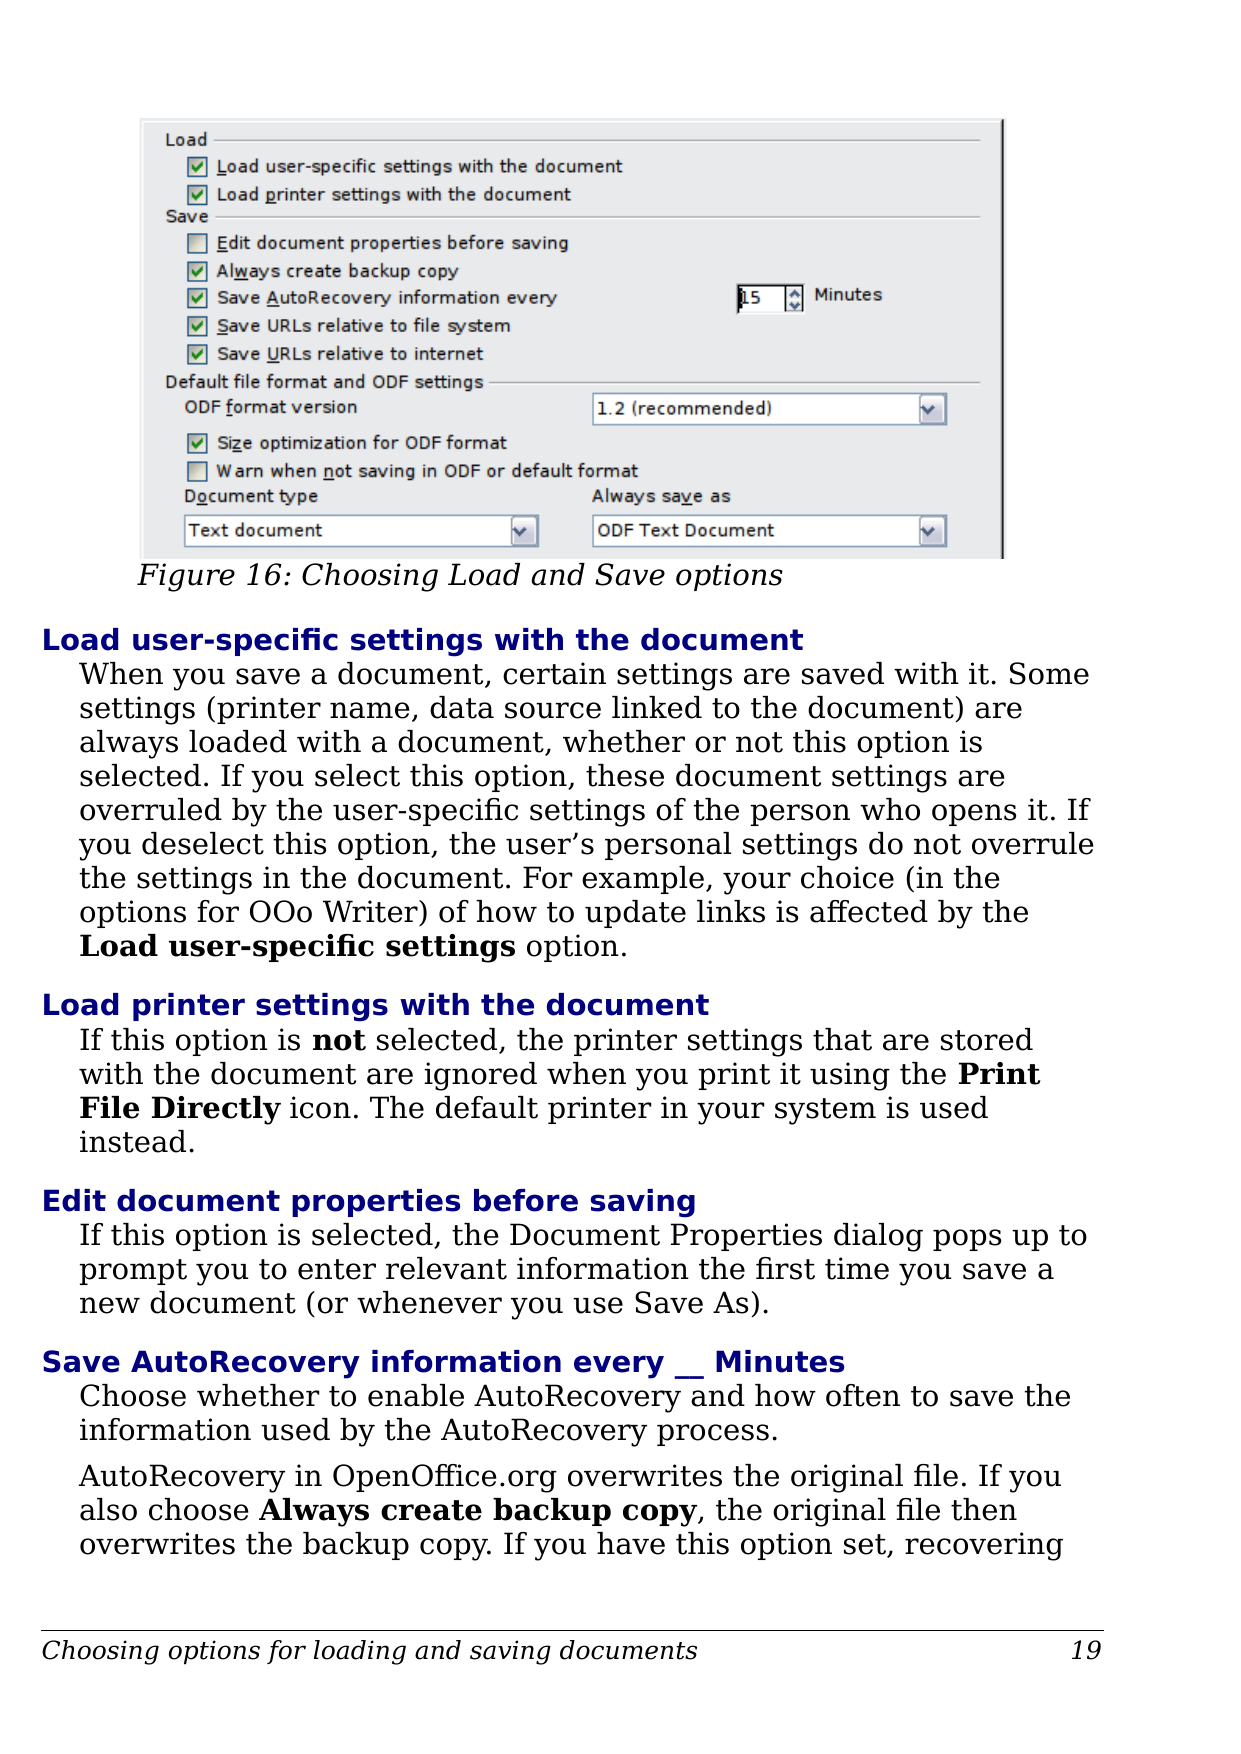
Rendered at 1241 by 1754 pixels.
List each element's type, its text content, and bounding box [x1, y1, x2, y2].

text AutoRecovery in OpenOffice.org overwrites the original file. If you also choose Always create backup copy, the original file then overwrites the backup copy. If you have this option set, recovering [79, 1459, 1104, 1562]
text Edit document properties before saving [41, 1184, 1104, 1218]
text If this option is not selected, the printer settings that are stored with the document are ignored when you print it using the Print File Directly icon. The default printer in your system is used instead. [79, 1022, 1104, 1159]
text When you save a document, certain settings are saved with it. Some settings (printer name, data source linked to the document) are always loaded with a document, whether or not this option is selected. If you select this option, these document settings are overruled by the user-specific settings of the person who opens it. If you deselect this option, the user’s personal settings do not overrule the settings in the document. For example, your choice (in the options for OOo Writer) of how to update links is affected by the Load user-specific settings option. [79, 658, 1104, 963]
text Figure 16: Choosing Load and Save options [138, 118, 1008, 593]
text Load printer settings with the document [41, 988, 1104, 1022]
text Load user-specific settings with the document [41, 624, 1104, 658]
text Save AutoRecovery information every __ Minutes [41, 1345, 1104, 1379]
picture [139, 118, 1007, 559]
text Choose whether to enable AutoRecovery and how often to save the information used by the AutoRecovery process. [79, 1379, 1104, 1447]
text If this option is selected, the Document Properties dialog pops up to prompt you to enter relevant information the first time you save a new document (or whenever you use Save As). [79, 1218, 1104, 1320]
